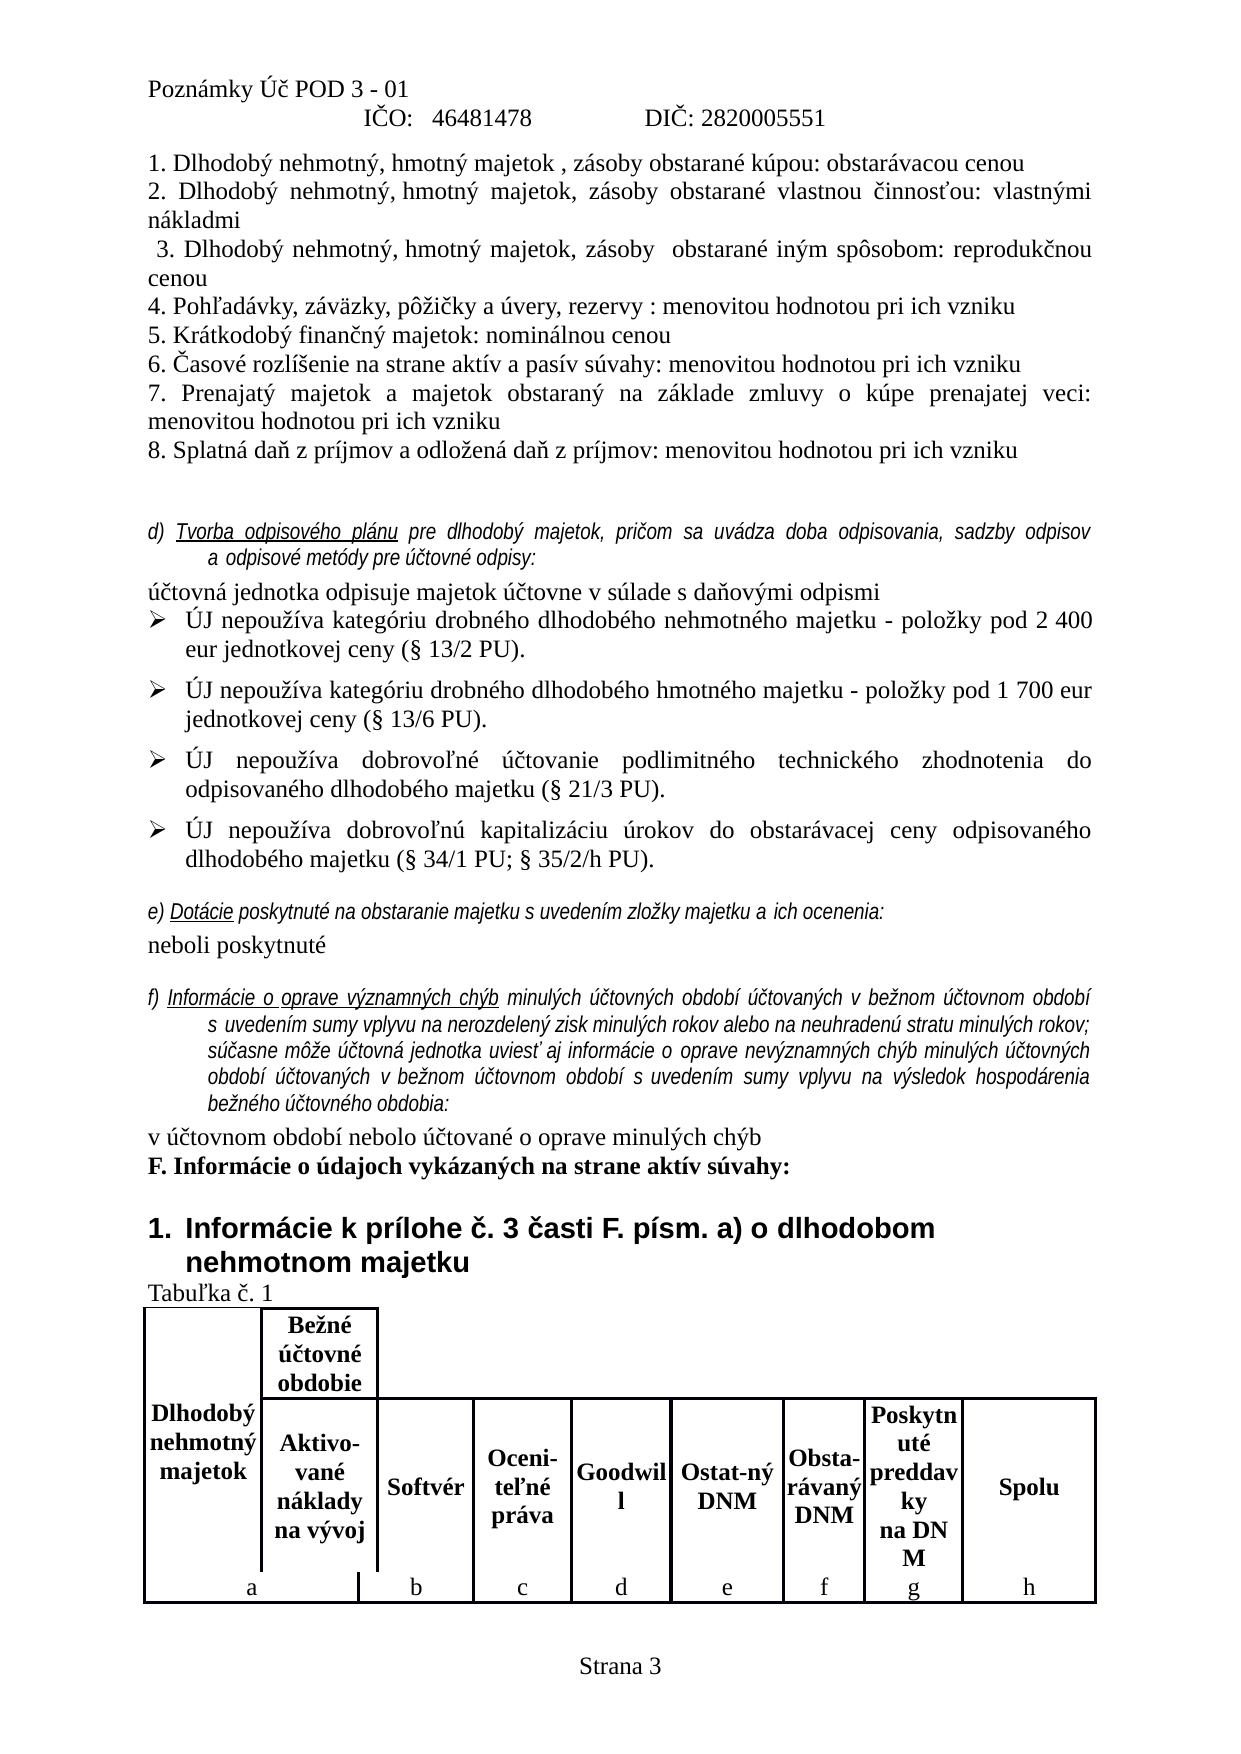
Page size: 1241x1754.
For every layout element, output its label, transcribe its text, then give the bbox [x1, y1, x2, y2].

list ÚJ nepoužíva kategóriu drobného dlhodobého hmotného majetku - položky pod 1 700 eur jednotkovej ceny (§ 13/6 PU). [148, 675, 1092, 733]
table_cell Softvér [379, 1400, 472, 1572]
table_cell Oceni-teľné práva [475, 1400, 570, 1572]
table_cell Obsta- rávaný DNM [785, 1400, 863, 1572]
table_cell c [475, 1572, 570, 1601]
table_cell a [146, 1572, 357, 1601]
text F. Informácie o údajoch vykázaných na strane aktív súvahy: [148, 1151, 1141, 1180]
text 6. Časové rozlíšenie na strane aktív a pasív súvahy: menovitou hodnotou pri ich vzniku [148, 349, 1092, 378]
list ÚJ nepoužíva dobrovoľné účtovanie podlimitného technického zhodnotenia do odpisovaného dlhodobého majetku (§ 21/3 PU). [148, 745, 1092, 803]
text 2. Dlhodobý nehmotný, hmotný majetok, zásoby obstarané vlastnou činnosťou: vlastnými nákladmi [148, 176, 1092, 234]
text 1. Dlhodobý nehmotný, hmotný majetok , zásoby obstarané kúpou: obstarávacou cenou [148, 148, 1092, 176]
table_cell Poskytnuté preddavky na DNM [866, 1400, 961, 1572]
text 5. Krátkodobý finančný majetok: nominálnou cenou [148, 320, 1092, 349]
table_header Bežné účtovné obdobie [263, 1310, 376, 1397]
table_cell g [866, 1572, 961, 1601]
text 3. Dlhodobý nehmotný, hmotný majetok, zásoby obstarané iným spôsobom: reprodukčnou cenou [148, 234, 1092, 291]
subtitle d) Tvorba odpisového plánu pre dlhodobý majetok, pričom sa uvádza doba odpisovania, sadzby odpisov a odpisové metódy pre účtovné odpisy: [148, 518, 1092, 570]
table_cell d [573, 1572, 669, 1601]
text Tabuľka č. 1 [148, 1278, 1092, 1307]
subtitle e) Dotácie poskytnuté na obstaranie majetku s uvedením zložky majetku a ich ocenenia: [148, 898, 1092, 924]
text 8. Splatná daň z príjmov a odložená daň z príjmov: menovitou hodnotou pri ich vzniku [148, 435, 1092, 464]
table_cell h [964, 1572, 1094, 1601]
table_cell Aktivo-vané náklady na vývoj [263, 1400, 376, 1572]
table_cell f [785, 1572, 863, 1601]
list ÚJ nepoužíva kategóriu drobného dlhodobého nehmotného majetku - položky pod 2 400 eur jednotkovej ceny (§ 13/2 PU). [148, 605, 1092, 663]
text 7. Prenajatý majetok a majetok obstaraný na základe zmluvy o kúpe prenajatej veci: menovitou hodnotou pri ich vzniku [148, 378, 1092, 435]
table_header Dlhodobý nehmotný majetok [146, 1308, 260, 1572]
table_cell Spolu [964, 1400, 1094, 1572]
text v účtovnom období nebolo účtované o oprave minulých chýb [148, 1122, 1141, 1151]
title Informácie k prílohe č. 3 časti F. písm. a) o dlhodobom nehmotnom majetku [148, 1211, 1092, 1278]
table_cell b [360, 1572, 472, 1601]
table_cell Ostat-ný DNM [673, 1400, 782, 1572]
table_cell e [673, 1572, 782, 1601]
table_cell Goodwill [573, 1400, 669, 1572]
text účtovná jednotka odpisuje majetok účtovne v súlade s daňovými odpismi [148, 577, 1092, 605]
subtitle f) Informácie o oprave významných chýb minulých účtovných období účtovaných v bežnom účtovnom období s uvedením sumy vplyvu na nerozdelený zisk minulých rokov alebo na neuhradenú stratu minulých rokov; súčasne môže účtovná jednotka uviesť aj informácie o oprave nevýznamných chýb minulých účtovných období účtovaných v bežnom účtovnom období s uvedením sumy vplyvu na výsledok hospodárenia bežného účtovného obdobia: [148, 984, 1092, 1116]
text 4. Pohľadávky, záväzky, pôžičky a úvery, rezervy : menovitou hodnotou pri ich vzniku [148, 291, 1092, 320]
list ÚJ nepoužíva dobrovoľnú kapitalizáciu úrokov do obstarávacej ceny odpisovaného dlhodobého majetku (§ 34/1 PU; § 35/2/h PU). [148, 815, 1092, 873]
text neboli poskytnuté [148, 931, 1141, 959]
